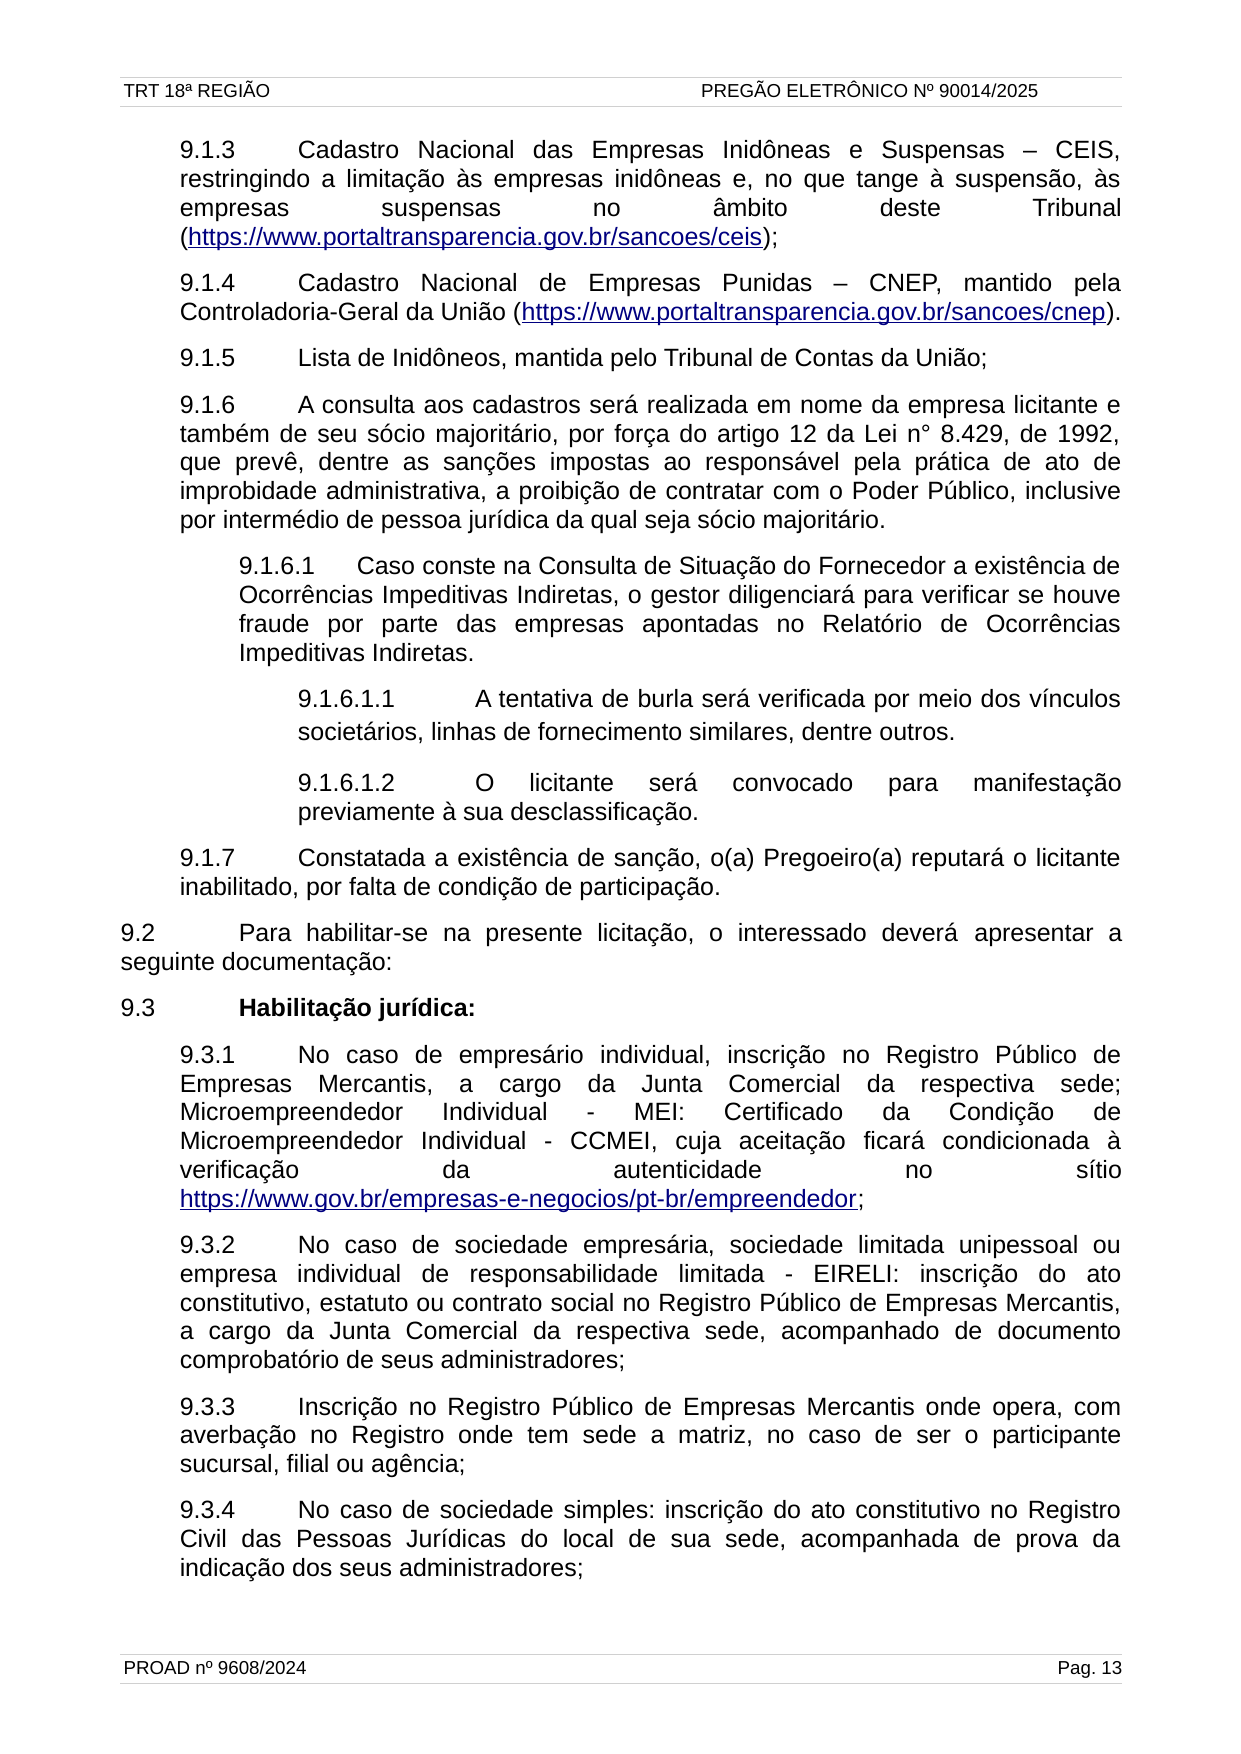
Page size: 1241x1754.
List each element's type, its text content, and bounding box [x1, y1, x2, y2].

text 9.2 Para habilitar-se na presente licitação, o interessado deverá apresentar a seguinte documentação: [120, 918, 1122, 976]
text 9.1.6.1.2 O licitante será convocado para manifestação previamente à sua desclassificação. [298, 768, 1122, 825]
text 9.1.5 Lista de Inidôneos, mantida pelo Tribunal de Contas da União; [179, 343, 1122, 372]
text 9.1.4 Cadastro Nacional de Empresas Punidas – CNEP, mantido pela Controladoria-Geral da União (https://www.portaltransparencia.gov.br/sancoes/cnep). [179, 268, 1122, 326]
text 9.3.2 No caso de sociedade empresária, sociedade limitada unipessoal ou empresa individual de responsabilidade limitada - EIRELI: inscrição do ato constitutivo, estatuto ou contrato social no Registro Público de Empresas Mercantis, a cargo da Junta Comercial da respectiva sede, acompanhado de documento comprobatório de seus administradores; [179, 1230, 1122, 1374]
text 9.3.3 Inscrição no Registro Público de Empresas Mercantis onde opera, com averbação no Registro onde tem sede a matriz, no caso de ser o participante sucursal, filial ou agência; [179, 1392, 1122, 1478]
text 9.1.6.1 Caso conste na Consulta de Situação do Fornecedor a existência de Ocorrências Impeditivas Indiretas, o gestor diligenciará para verificar se houve fraude por parte das empresas apontadas no Relatório de Ocorrências Impeditivas Indiretas. [238, 551, 1122, 666]
list 9.1.6.1.1 A tentativa de burla será verificada por meio dos vínculos societários, linhas de fornecimento similares, dentre outros. [298, 684, 1122, 746]
text 9.3 Habilitação jurídica: [120, 993, 1122, 1022]
text 9.3.4 No caso de sociedade simples: inscrição do ato constitutivo no Registro Civil das Pessoas Jurídicas do local de sua sede, acompanhada de prova da indicação dos seus administradores; [179, 1496, 1122, 1582]
text 9.1.3 Cadastro Nacional das Empresas Inidôneas e Suspensas – CEIS, restringindo a limitação às empresas inidôneas e, no que tange à suspensão, às empresas suspensas no âmbito deste Tribunal (https://www.portaltransparencia.gov.br/sancoes/ceis); [179, 136, 1122, 251]
text 9.3.1 No caso de empresário individual, inscrição no Registro Público de Empresas Mercantis, a cargo da Junta Comercial da respectiva sede; Microempreendedor Individual - MEI: Certificado da Condição de Microempreendedor Individual - CCMEI, cuja aceitação ficará condicionada à verificação da autenticidade no sítio https://www.gov.br/empresas-e-negocios/pt-br/empreendedor; [179, 1040, 1122, 1212]
text 9.1.6 A consulta aos cadastros será realizada em nome da empresa licitante e também de seu sócio majoritário, por força do artigo 12 da Lei n° 8.429, de 1992, que prevê, dentre as sanções impostas ao responsável pela prática de ato de improbidade administrativa, a proibição de contratar com o Poder Público, inclusive por intermédio de pessoa jurídica da qual seja sócio majoritário. [179, 390, 1122, 534]
text 9.1.7 Constatada a existência de sanção, o(a) Pregoeiro(a) reputará o licitante inabilitado, por falta de condição de participação. [179, 843, 1122, 901]
